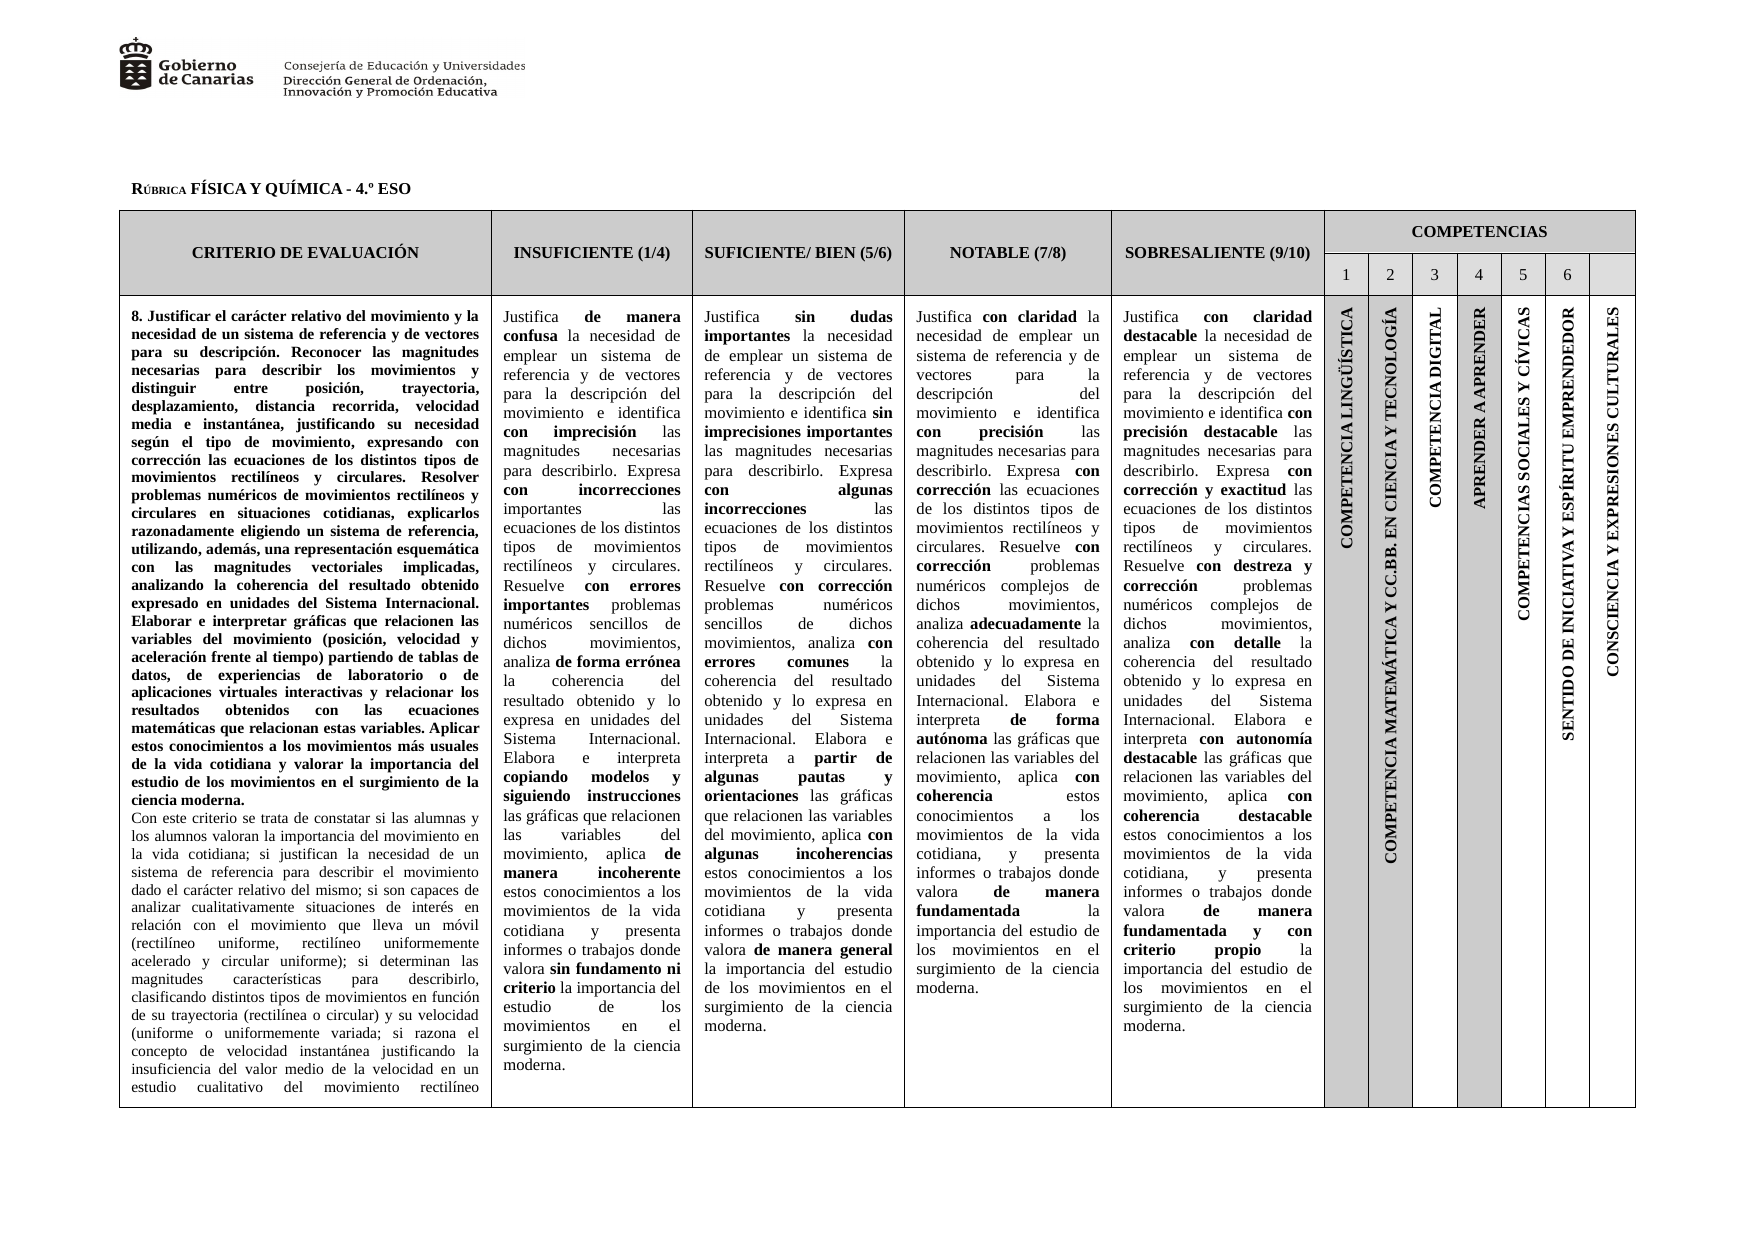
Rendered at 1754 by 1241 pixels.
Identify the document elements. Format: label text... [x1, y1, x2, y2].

table_cell Justifica con claridad la necesidad de emplear un sistema de referencia y de vectores para la descripción del movimiento e identifica con precisión las magnitudes necesarias para describirlo. Expresa con corrección las ecuaciones de los distintos tipos de movimientos rectilíneos y circulares. Resuelve con corrección problemas numéricos complejos de dichos movimientos, analiza adecuadamente la coherencia del resultado obtenido y lo expresa en unidades del Sistema Internacional. Elabora e interpreta de forma autónoma las gráficas que relacionen las variables del movimiento, aplica con coherencia estos conocimientos a los movimientos de la vida cotidiana, y presenta informes o trabajos donde valora de manera fundamentada la importancia del estudio de los movimientos en el surgimiento de la ciencia moderna. [905, 296, 1111, 1107]
table_cell Justifica de manera confusa la necesidad de emplear un sistema de referencia y de vectores para la descripción del movimiento e identifica con imprecisión las magnitudes necesarias para describirlo. Expresa con incorrecciones importantes las ecuaciones de los distintos tipos de movimientos rectilíneos y circulares. Resuelve con errores importantes problemas numéricos sencillos de dichos movimientos, analiza de forma errónea la coherencia del resultado obtenido y lo expresa en unidades del Sistema Internacional. Elabora e interpreta copiando modelos y siguiendo instrucciones las gráficas que relacionen las variables del movimiento, aplica de manera incoherente estos conocimientos a los movimientos de la vida cotidiana y presenta informes o trabajos donde valora sin fundamento ni criterio la importancia del estudio de los movimientos en el surgimiento de la ciencia moderna. [492, 296, 692, 1107]
table_cell COMPETENCIA LINGÜÍSTICA [1325, 296, 1368, 1107]
table_cell 3 [1413, 254, 1457, 295]
picture [119, 37, 525, 98]
table_cell 5 [1502, 254, 1545, 295]
table_cell 2 [1369, 254, 1412, 295]
table_cell 1 [1325, 254, 1368, 295]
table_cell INSUFICIENTE (1/4) [492, 211, 692, 295]
table_cell 4 [1458, 254, 1501, 295]
table_cell APRENDER A APRENDER [1458, 296, 1501, 1107]
table_cell SOBRESALIENTE (9/10) [1112, 211, 1324, 295]
table_cell 8. Justificar el carácter relativo del movimiento y la necesidad de un sistema de referencia y de vectores para su descripción. Reconocer las magnitudes necesarias para describir los movimientos y distinguir entre posición, trayectoria, desplazamiento, distancia recorrida, velocidad media e instantánea, justificando su necesidad según el tipo de movimiento, expresando con corrección las ecuaciones de los distintos tipos de movimientos rectilíneos y circulares. Resolver problemas numéricos de movimientos rectilíneos y circulares en situaciones cotidianas, explicarlos razonadamente eligiendo un sistema de referencia, utilizando, además, una representación esquemática con las magnitudes vectoriales implicadas, analizando la coherencia del resultado obtenido expresado en unidades del Sistema Internacional. Elaborar e interpretar gráficas que relacionen las variables del movimiento (posición, velocidad y aceleración frente al tiempo) partiendo de tablas de datos, de experiencias de laboratorio o de aplicaciones virtuales interactivas y relacionar los resultados obtenidos con las ecuaciones matemáticas que relacionan estas variables. Aplicar estos conocimientos a los movimientos más usuales de la vida cotidiana y valorar la importancia del estudio de los movimientos en el surgimiento de la ciencia moderna. Con este criterio se trata de constatar si las alumnas y los alumnos valoran la importancia del movimiento en la vida cotidiana; si justifican la necesidad de un sistema de referencia para describir el movimiento dado el carácter relativo del mismo; si son capaces de analizar cualitativamente situaciones de interés en relación con el movimiento que lleva un móvil (rectilíneo uniforme, rectilíneo uniformemente acelerado y circular uniforme); si determinan las magnitudes características para describirlo, clasificando distintos tipos de movimientos en función de su trayectoria (rectilínea o circular) y su velocidad (uniforme o uniformemente variada; si razona el concepto de velocidad instantánea justificando la insuficiencia del valor medio de la velocidad en un estudio cualitativo del movimiento rectilíneo [120, 296, 491, 1107]
table_cell 6 [1546, 254, 1589, 295]
table_cell COMPETENCIAS SOCIALES Y CÍVICAS [1502, 296, 1545, 1107]
table_cell CRITERIO DE EVALUACIÓN [120, 211, 491, 295]
table_cell NOTABLE (7/8) [905, 211, 1111, 295]
table_cell [1590, 254, 1635, 295]
table_cell CONSCIENCIA Y EXPRESIONES CULTURALES [1590, 296, 1635, 1107]
table_cell COMPETENCIA MATEMÁTICA Y CC.BB. EN CIENCIA Y TECNOLOGÍA [1369, 296, 1412, 1107]
table_cell SUFICIENTE/ BIEN (5/6) [693, 211, 904, 295]
table_cell Justifica sin dudas importantes la necesidad de emplear un sistema de referencia y de vectores para la descripción del movimiento e identifica sin imprecisiones importantes las magnitudes necesarias para describirlo. Expresa con algunas incorrecciones las ecuaciones de los distintos tipos de movimientos rectilíneos y circulares. Resuelve con corrección problemas numéricos sencillos de dichos movimientos, analiza con errores comunes la coherencia del resultado obtenido y lo expresa en unidades del Sistema Internacional. Elabora e interpreta a partir de algunas pautas y orientaciones las gráficas que relacionen las variables del movimiento, aplica con algunas incoherencias estos conocimientos a los movimientos de la vida cotidiana y presenta informes o trabajos donde valora de manera general la importancia del estudio de los movimientos en el surgimiento de la ciencia moderna. [693, 296, 904, 1107]
table_header Rúbrica FÍSICA Y QUÍMICA - 4.º ESO [119, 167, 1635, 209]
table_cell COMPETENCIAS [1325, 211, 1635, 252]
table_cell Justifica con claridad destacable la necesidad de emplear un sistema de referencia y de vectores para la descripción del movimiento e identifica con precisión destacable las magnitudes necesarias para describirlo. Expresa con corrección y exactitud las ecuaciones de los distintos tipos de movimientos rectilíneos y circulares. Resuelve con destreza y corrección problemas numéricos complejos de dichos movimientos, analiza con detalle la coherencia del resultado obtenido y lo expresa en unidades del Sistema Internacional. Elabora e interpreta con autonomía destacable las gráficas que relacionen las variables del movimiento, aplica con coherencia destacable estos conocimientos a los movimientos de la vida cotidiana, y presenta informes o trabajos donde valora de manera fundamentada y con criterio propio la importancia del estudio de los movimientos en el surgimiento de la ciencia moderna. [1112, 296, 1324, 1107]
table_cell SENTIDO DE INICIATIVA Y ESPÍRITU EMPRENDEDOR [1546, 296, 1589, 1107]
table_cell COMPETENCIA DIGITAL [1413, 296, 1457, 1107]
